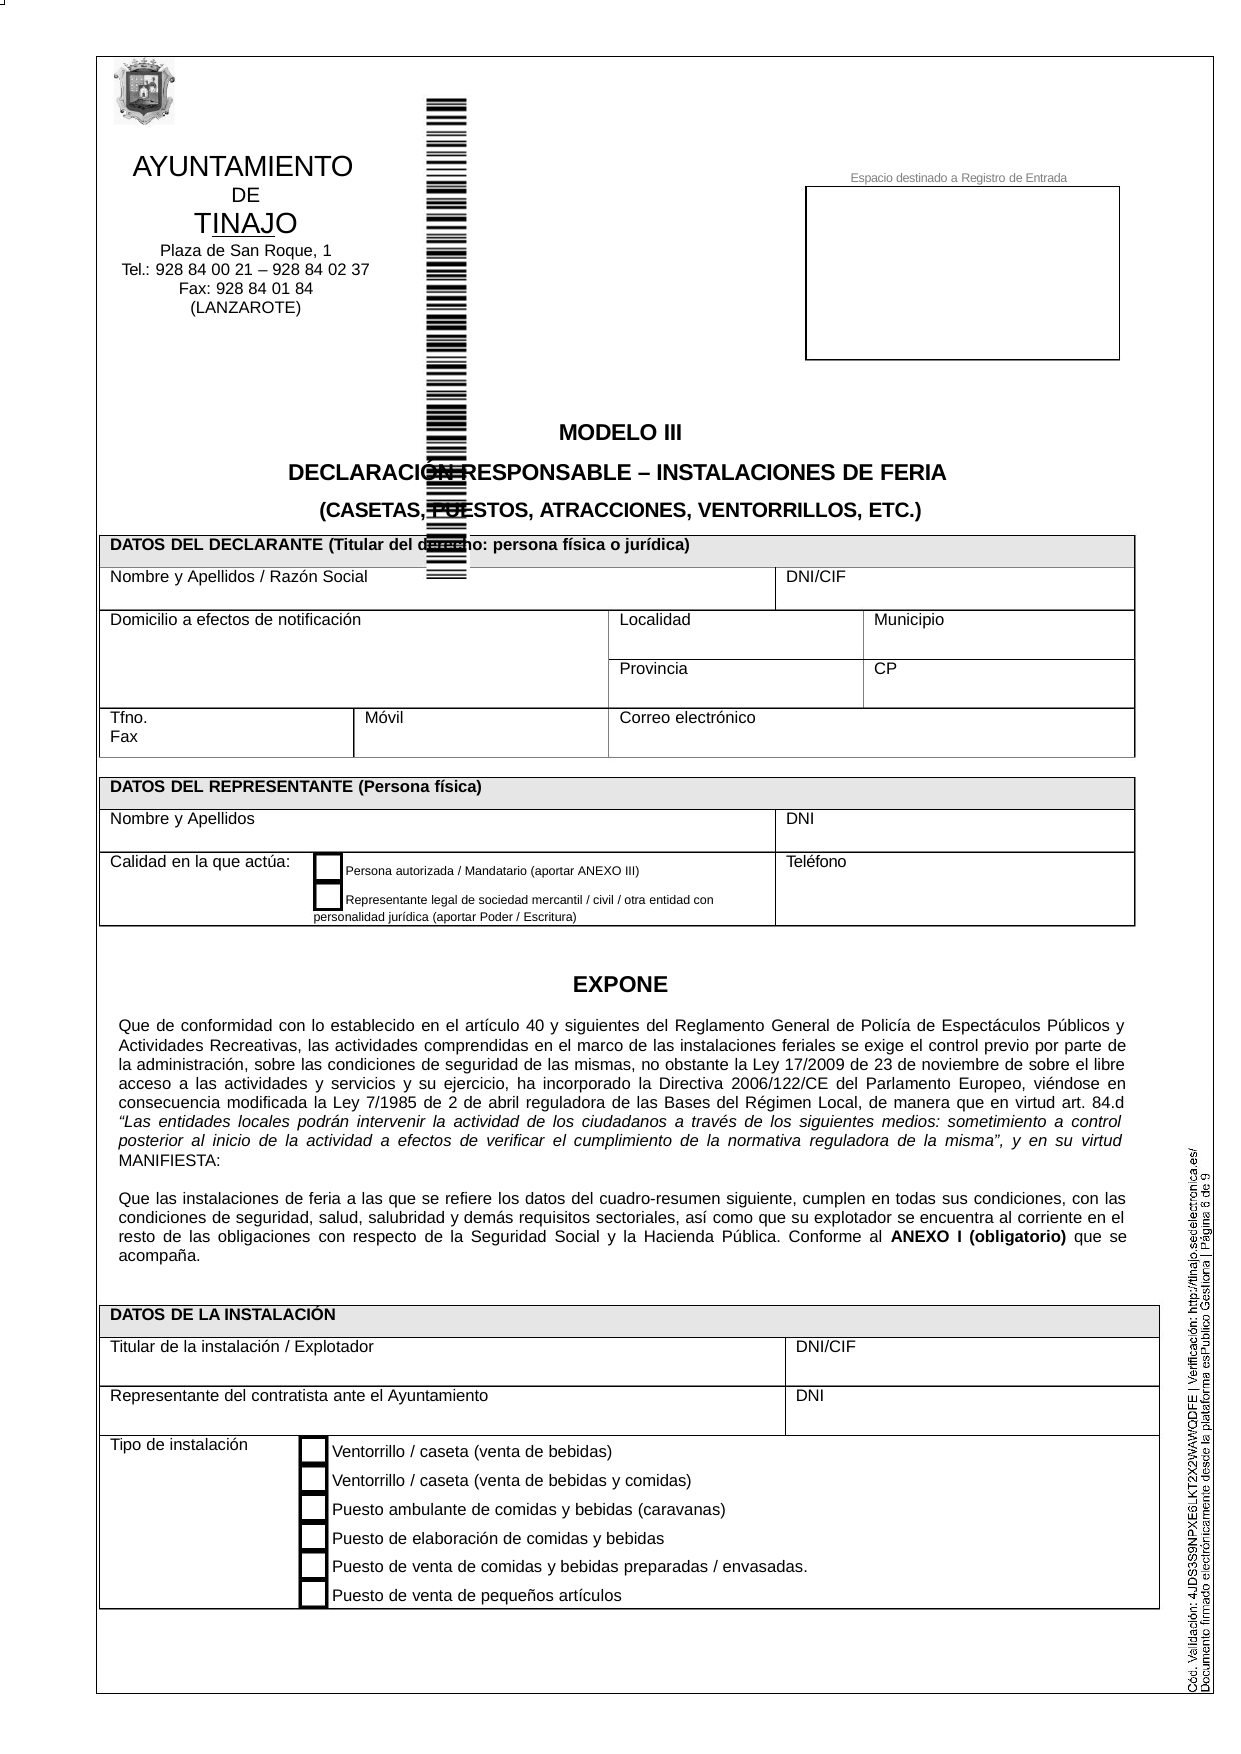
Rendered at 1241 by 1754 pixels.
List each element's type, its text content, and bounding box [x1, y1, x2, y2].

text Correo electrónico [619, 709, 780, 727]
text Representante del contratista ante el Ayuntamiento [110, 1386, 512, 1405]
text resto de las obligaciones con respecto de la Seguridad Social y la Hacienda Pública. Conforme al ANEXO I (obligatorio) que se [118, 1228, 1147, 1246]
text Fax [110, 728, 173, 747]
text DATOS DEL DECLARANTE (Titular del derecho: persona física o jurídica) [110, 536, 714, 554]
text Persona autorizada / Mandatario (aportar ANEXO III) [345, 864, 663, 878]
text Móvil [364, 709, 428, 727]
text Puesto de elaboración de comidas y bebidas [332, 1529, 749, 1548]
text Puesto de venta de pequeños artículos [332, 1587, 831, 1605]
text Las entidades locales podrán intervenir la actividad de los ciudadanos a través de los siguientes medios: sometimiento a control [124, 1113, 1144, 1131]
text Municipio [874, 611, 969, 629]
text Fax: 928 84 01 84 [178, 279, 395, 298]
text DECLARACIÓN RESPONSABLE – INSTALACIONES DE FERIA [288, 460, 972, 485]
text Teléfono [786, 853, 876, 872]
text (CASETAS, PUESTOS, ATRACCIONES, VENTORRILLOS, ETC.) [319, 499, 972, 522]
text Localidad [619, 611, 716, 629]
text DNI/CIF [796, 1337, 881, 1356]
text “ [118, 1113, 124, 1131]
text DNI [796, 1386, 881, 1405]
text DATOS DE LA INSTALACIÓN [110, 1306, 363, 1324]
text Puesto ambulante de comidas y bebidas (caravanas) [332, 1501, 749, 1519]
text Puesto de venta de comidas y bebidas preparadas / envasadas. [332, 1558, 831, 1577]
text TINAJO [194, 208, 395, 240]
text consecuencia modificada la Ley 7/1985 de 2 de abril reguladora de las Bases del Régimen Local, de manera que en virtud art. 84.d [118, 1094, 1146, 1112]
text Nombre y Apellidos [110, 810, 278, 828]
text Actividades Recreativas, las actividades comprendidas en el marco de las instalaciones feriales se exige el control previo por parte de [118, 1036, 1146, 1055]
text DE [231, 184, 285, 207]
text Nombre y Apellidos / Razón Social [110, 568, 390, 586]
text Ventorrillo / caseta (venta de bebidas y comidas) [332, 1472, 749, 1490]
text EXPONE [573, 972, 693, 997]
text Tfno. [110, 709, 173, 727]
text Representante legal de sociedad mercantil / civil / otra entidad con [345, 893, 739, 907]
text personalidad jurídica (aportar Poder / Escritura) [313, 910, 739, 924]
text MODELO III [559, 420, 707, 446]
text (LANZAROTE) [190, 298, 326, 317]
text condiciones de seguridad, salud, salubridad y demás requisitos sectoriales, así como que su explotador se encuentra al corriente en el [118, 1209, 1147, 1227]
text DATOS DEL REPRESENTANTE (Persona física) [110, 778, 508, 797]
text Que las instalaciones de feria a las que se refiere los datos del cuadro-resumen siguiente, cumplen en todas sus condiciones, con las [118, 1189, 1147, 1208]
text CP [874, 660, 969, 678]
text Calidad en la que actúa: [110, 853, 314, 872]
picture [97, 57, 1213, 1693]
text Plaza de San Roque, 1 [160, 241, 395, 260]
text Tel.: 928 84 00 21 – 928 84 02 37 [121, 260, 395, 279]
text Titular de la instalación / Explotador [110, 1337, 512, 1356]
text la administración, sobre las condiciones de seguridad de las mismas, no obstante la Ley 17/2009 de 23 de noviembre de sobre el libre [118, 1055, 1146, 1074]
text Que de conformidad con lo establecido en el artículo 40 y siguientes del Reglamento General de Policía de Espectáculos Públicos y [118, 1017, 1146, 1036]
text Domicilio a efectos de notificación [110, 611, 390, 629]
text Provincia [619, 660, 713, 678]
text Ventorrillo / caseta (venta de bebidas) [332, 1443, 636, 1462]
text acompaña. [118, 1247, 1147, 1266]
text DNI/CIF [786, 568, 871, 586]
text Tipo de instalación [110, 1435, 512, 1454]
text MANIFIESTA: [118, 1151, 1144, 1170]
text AYUNTAMIENTO [132, 150, 389, 183]
text DNI [786, 810, 839, 828]
text posterior al inicio de la actividad a efectos de verificar el cumplimiento de la normativa reguladora de la misma”, y en su virtud [118, 1132, 1144, 1151]
text Espacio destinado a Registro de Entrada [850, 171, 1091, 185]
text acceso a las actividades y servicios y su ejercicio, ha incorporado la Directiva 2006/122/CE del Parlamento Europeo, viéndose en [118, 1074, 1146, 1093]
